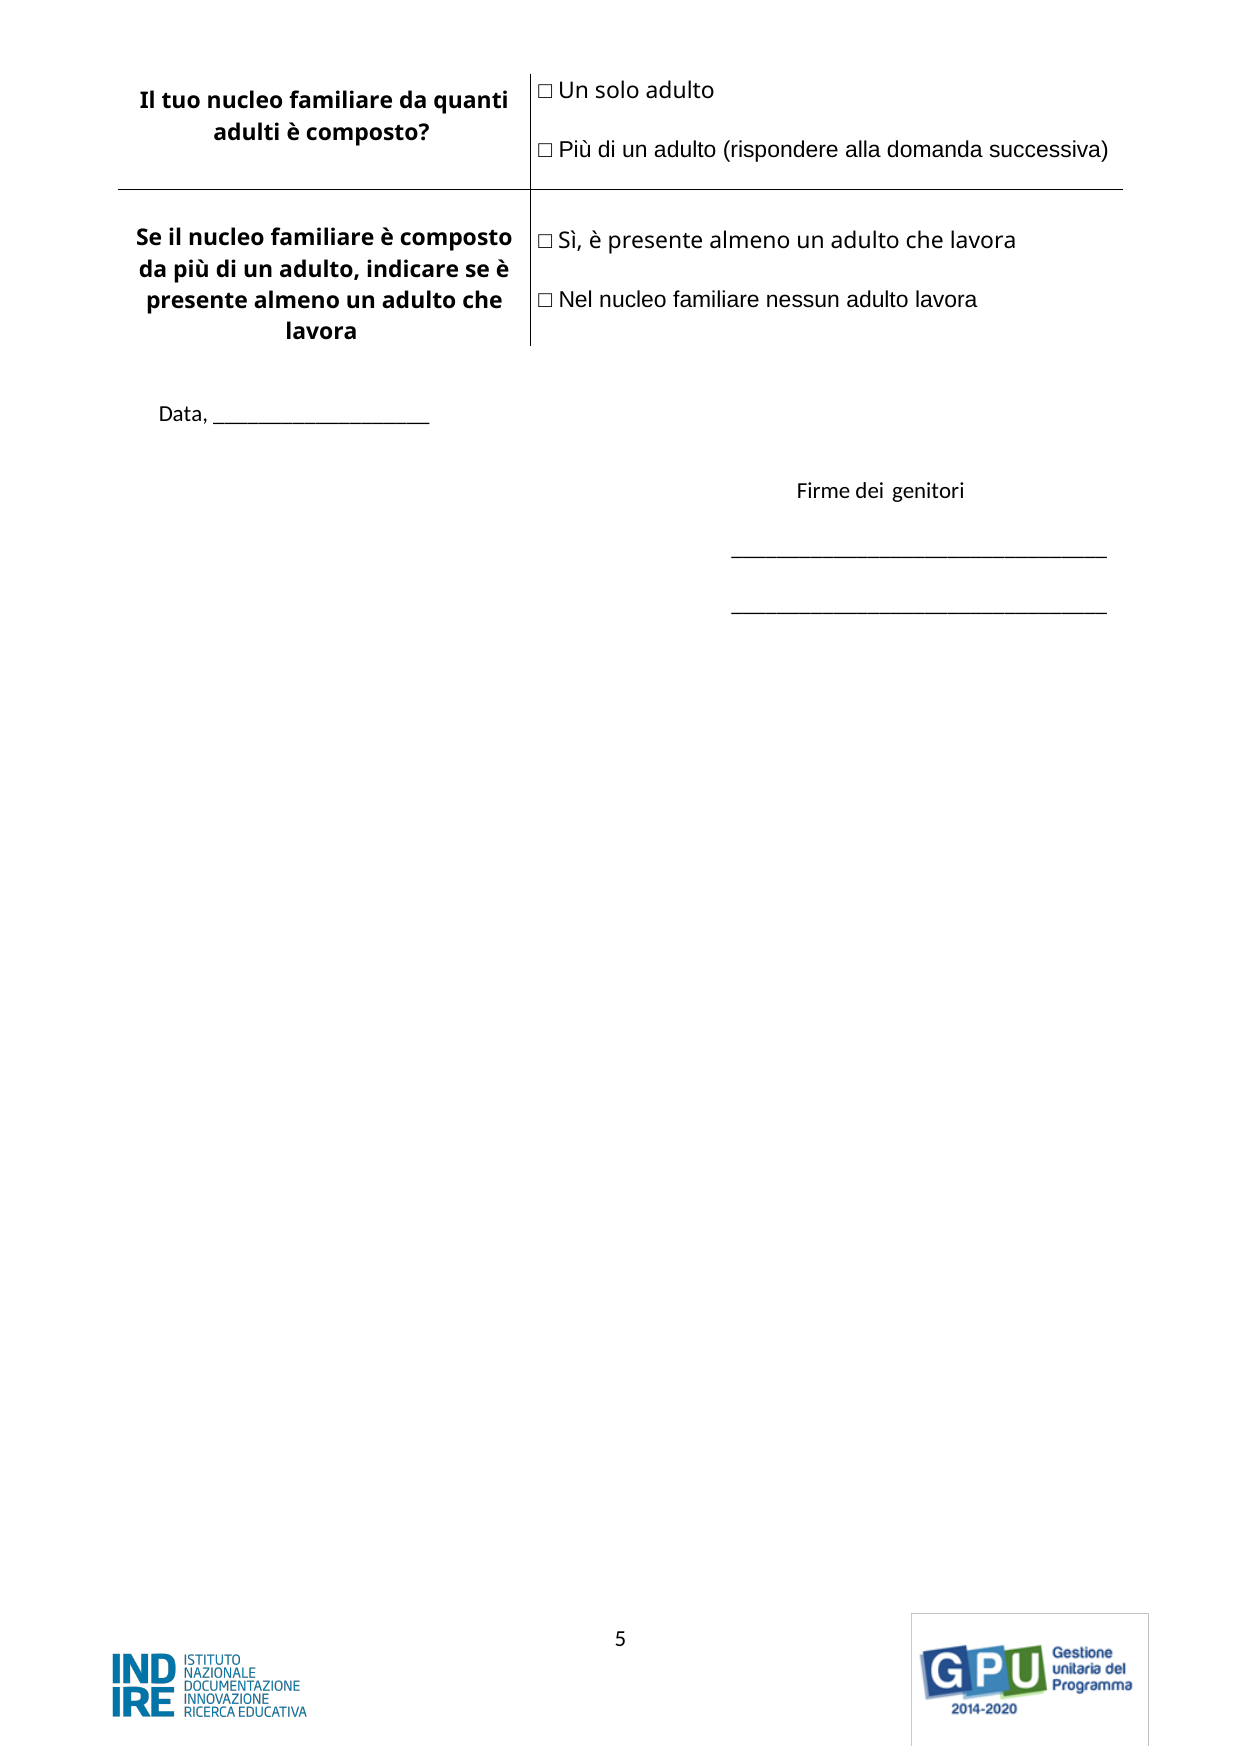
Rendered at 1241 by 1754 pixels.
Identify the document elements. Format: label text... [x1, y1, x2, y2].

table_cell Se il nucleo familiare è composto da più di un adulto, indicare se è presente almeno un adulto che lavora [118, 190, 530, 346]
text Firme dei genitori [118, 476, 1107, 504]
text Data, ___________________ [158, 399, 1107, 427]
table_cell □ Sì, è presente almeno un adulto che lavora □ Nel nucleo familiare nessun adulto lavora [531, 190, 1123, 346]
table_header □ Un solo adulto □ Più di un adulto (rispondere alla domanda successiva) [531, 74, 1123, 189]
table_header Il tuo nucleo familiare da quanti adulti è composto? [118, 74, 530, 189]
text _________________________________ [118, 589, 1107, 617]
text _________________________________ [118, 533, 1107, 561]
